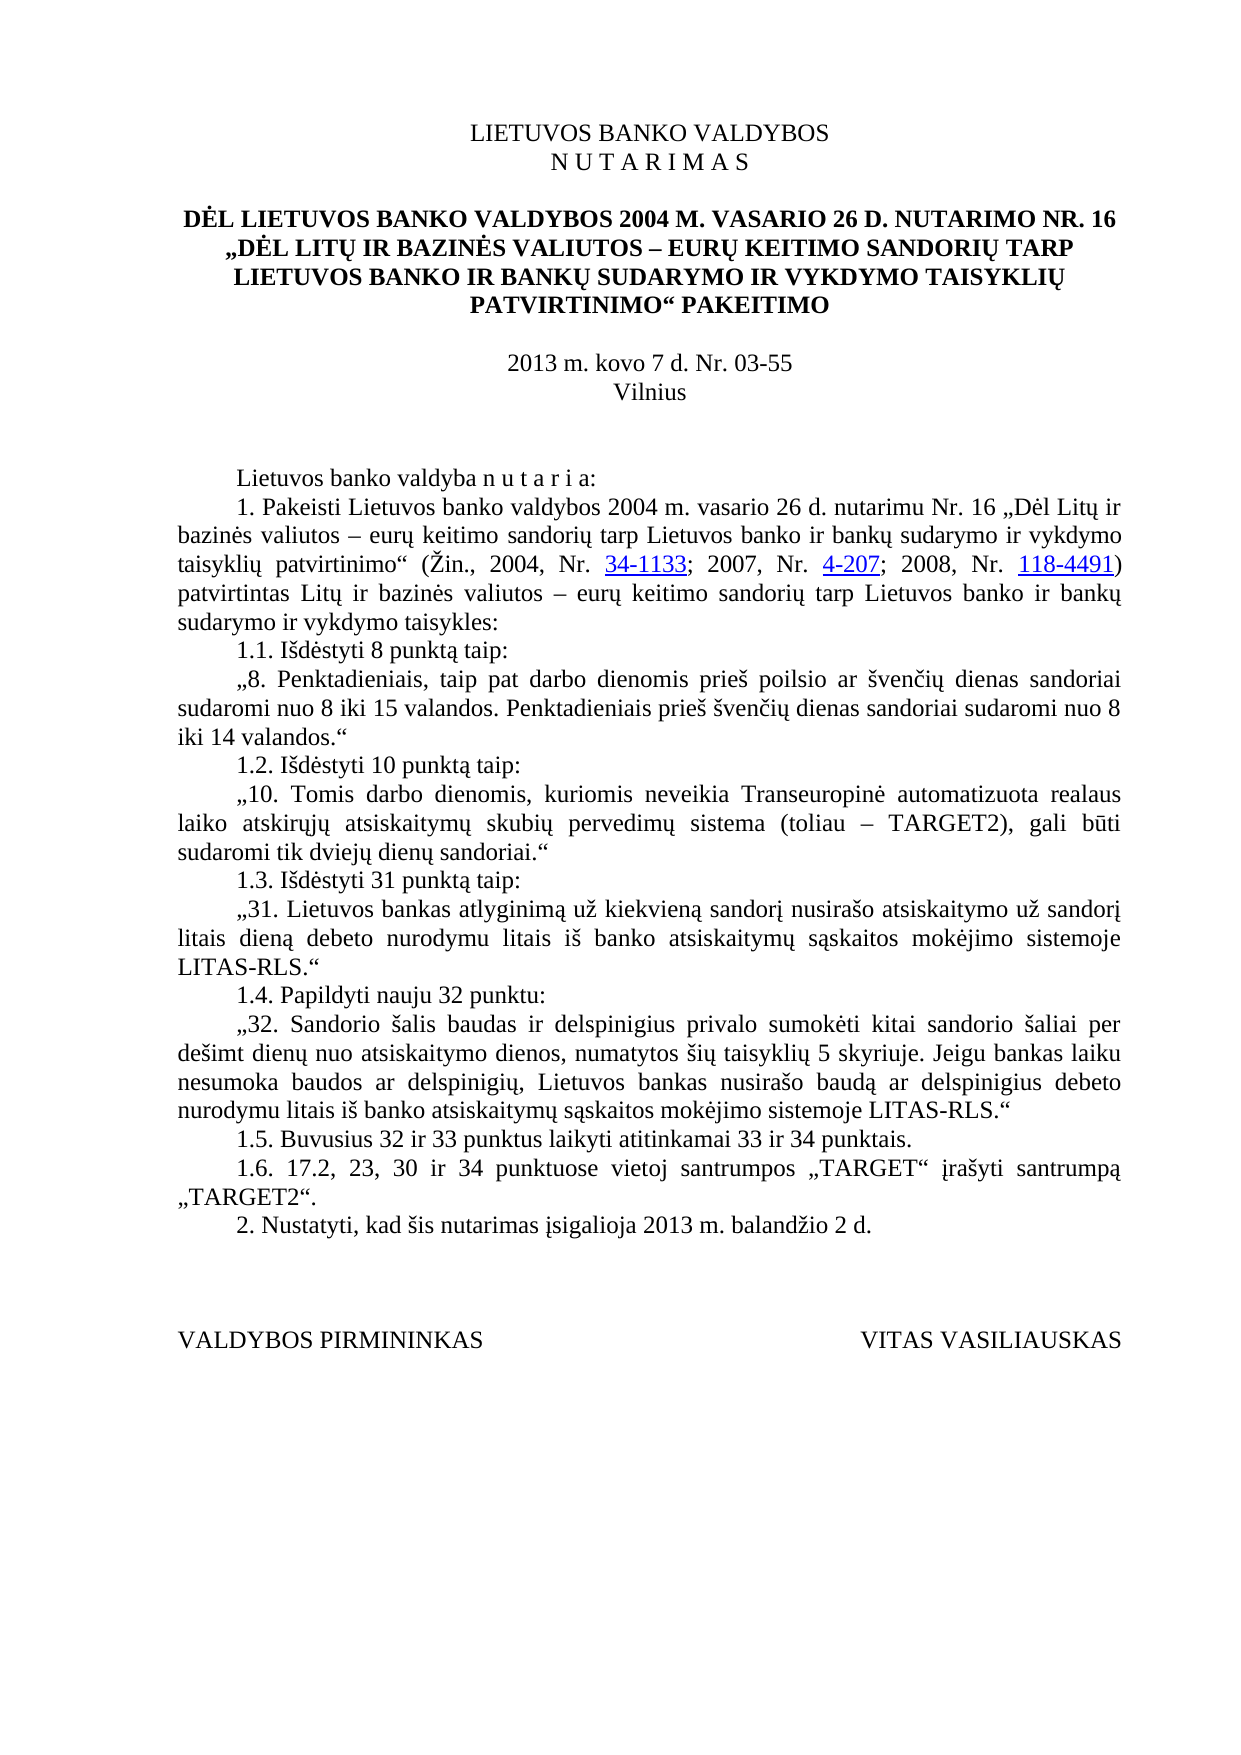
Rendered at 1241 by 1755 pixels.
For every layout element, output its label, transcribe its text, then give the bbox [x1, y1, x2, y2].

text 1.1. Išdėstyti 8 punktą taip: [177, 636, 1122, 664]
text 1. Pakeisti Lietuvos banko valdybos 2004 m. vasario 26 d. nutarimu Nr. 16 „Dėl Litų ir bazinės valiutos – eurų keitimo sandorių tarp Lietuvos banko ir bankų sudarymo ir vykdymo taisyklių patvirtinimo“ (Žin., 2004, Nr. 34-1133; 2007, Nr. 4-207; 2008, Nr. 118-4491) patvirtintas Litų ir bazinės valiutos – eurų keitimo sandorių tarp Lietuvos banko ir bankų sudarymo ir vykdymo taisykles: [177, 492, 1122, 636]
text 1.5. Buvusius 32 ir 33 punktus laikyti atitinkamai 33 ir 34 punktais. [177, 1124, 1122, 1153]
text „31. Lietuvos bankas atlyginimą už kiekvieną sandorį nusirašo atsiskaitymo už sandorį litais dieną debeto nurodymu litais iš banko atsiskaitymų sąskaitos mokėjimo sistemoje LITAS-RLS.“ [177, 894, 1122, 981]
text 1.3. Išdėstyti 31 punktą taip: [177, 866, 1122, 894]
text „8. Penktadieniais, taip pat darbo dienomis prieš poilsio ar švenčių dienas sandoriai sudaromi nuo 8 iki 15 valandos. Penktadieniais prieš švenčių dienas sandoriai sudaromi nuo 8 iki 14 valandos.“ [177, 664, 1122, 751]
text Valdybos pirmininkas Vitas Vasiliauskas [177, 1326, 1122, 1354]
text LIETUVOS BANKO VALDYBOS [177, 118, 1122, 147]
text 1.4. Papildyti nauju 32 punktu: [177, 981, 1122, 1009]
text 1.6. 17.2, 23, 30 ir 34 punktuose vietoj santrumpos „TARGET“ įrašyti santrumpą „TARGET2“. [177, 1153, 1122, 1211]
text 2. Nustatyti, kad šis nutarimas įsigalioja 2013 m. balandžio 2 d. [177, 1211, 1122, 1239]
text N U T A R I M A S [177, 147, 1122, 176]
text 1.2. Išdėstyti 10 punktą taip: [177, 751, 1122, 779]
text Lietuvos banko valdyba n u t a r i a: [177, 463, 1122, 492]
text DĖL Lietuvos banko valdybos 2004 m. vasario 26 d. nutarimo Nr. 16 „Dėl Litų ir bazinės valiutos – eurų keitimo sandorių tarp Lietuvos banko ir bankų sudarymo ir vykdymo taisyklių patvirtinimo“ pakeitimo [177, 204, 1122, 319]
text 2013 m. kovo 7 d. Nr. 03-55 [177, 348, 1122, 377]
text „10. Tomis darbo dienomis, kuriomis neveikia Transeuropinė automatizuota realaus laiko atskirųjų atsiskaitymų skubių pervedimų sistema (toliau – TARGET2), gali būti sudaromi tik dviejų dienų sandoriai.“ [177, 779, 1122, 866]
text Vilnius [177, 377, 1122, 406]
text „32. Sandorio šalis baudas ir delspinigius privalo sumokėti kitai sandorio šaliai per dešimt dienų nuo atsiskaitymo dienos, numatytos šių taisyklių 5 skyriuje. Jeigu bankas laiku nesumoka baudos ar delspinigių, Lietuvos bankas nusirašo baudą ar delspinigius debeto nurodymu litais iš banko atsiskaitymų sąskaitos mokėjimo sistemoje LITAS-RLS.“ [177, 1009, 1122, 1124]
